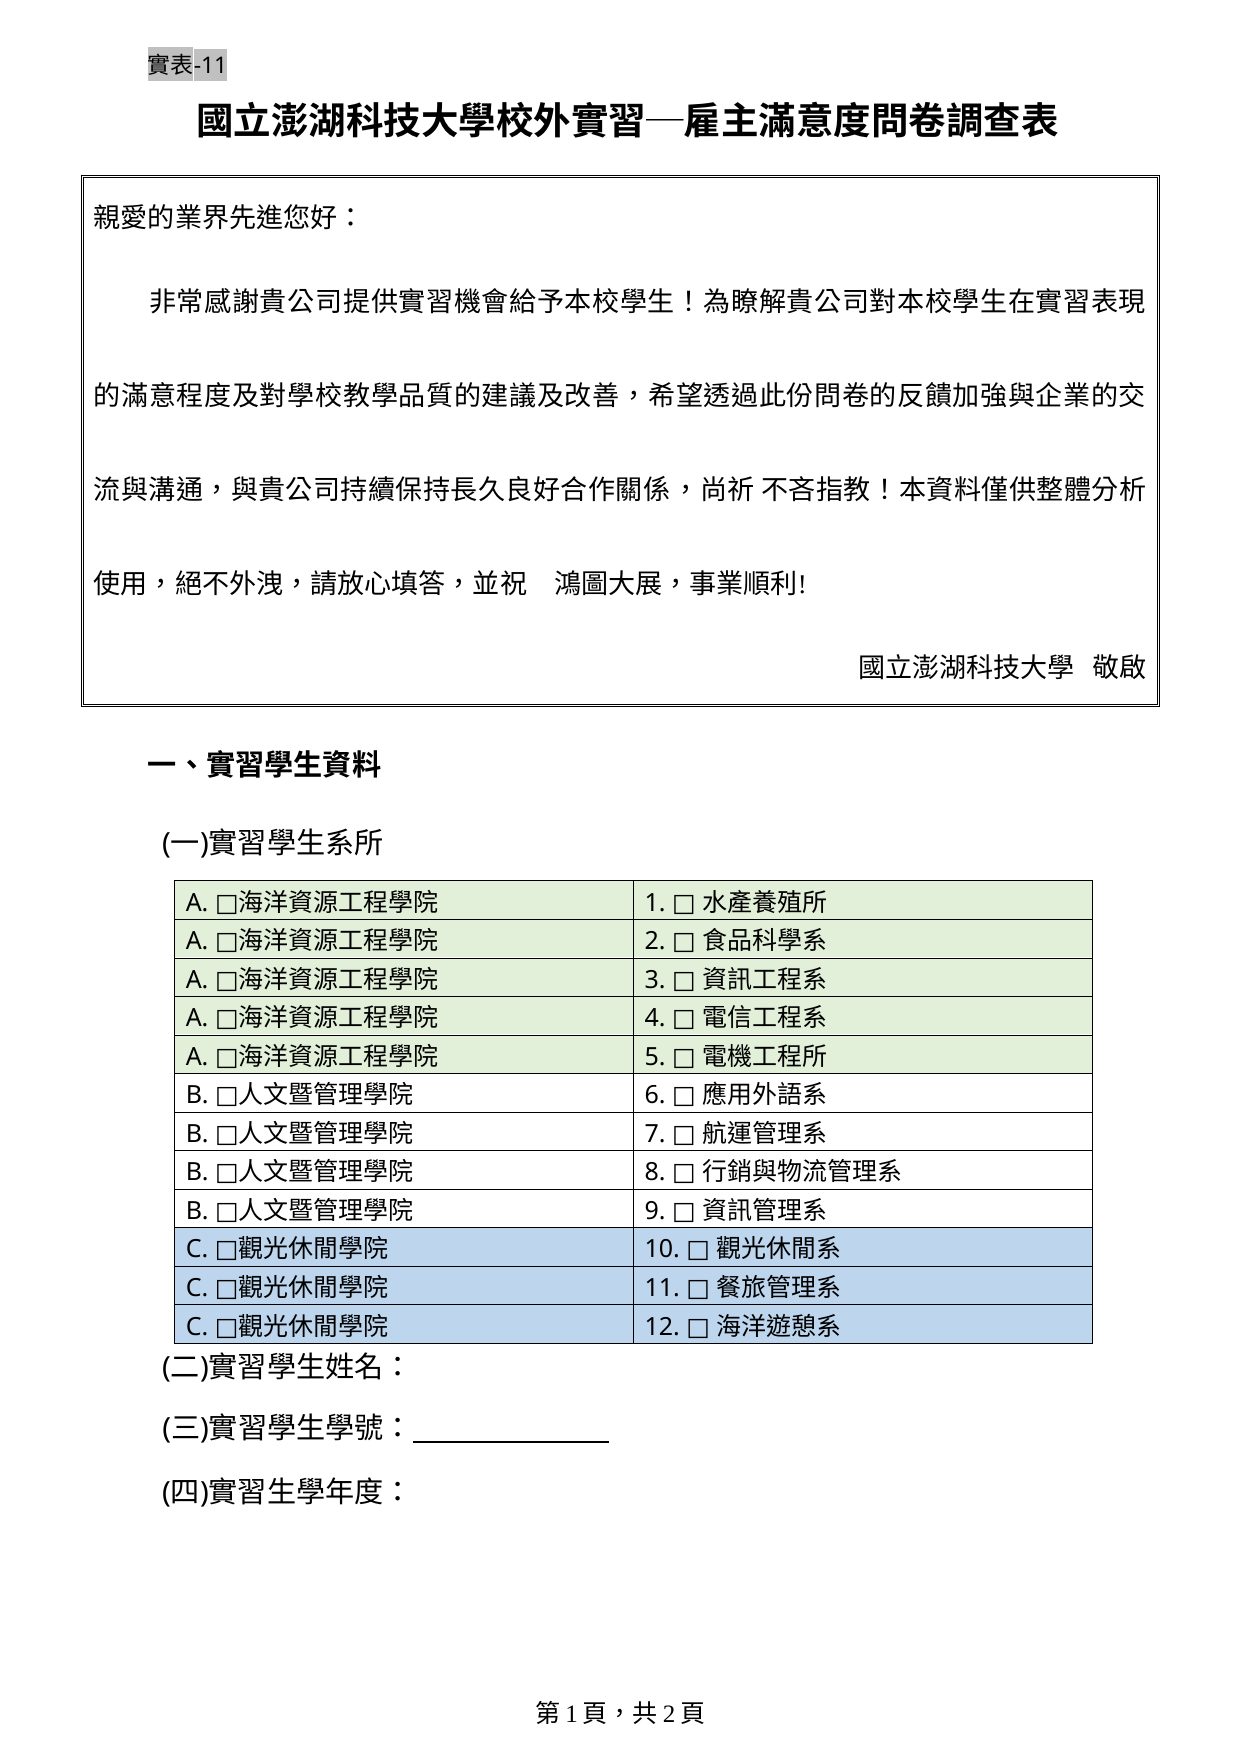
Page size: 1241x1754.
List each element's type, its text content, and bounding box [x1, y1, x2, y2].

text (三)實習學生學號： [162, 1405, 1092, 1447]
table_cell 6. □ 應用外語系 [634, 1074, 1092, 1112]
table_cell 8. □ 行銷與物流管理系 [634, 1151, 1092, 1189]
text (二)實習學生姓名： [162, 1344, 1092, 1386]
table_cell C. □觀光休閒學院 [175, 1305, 633, 1343]
table_header 親愛的業界先進您好： 非常感謝貴公司提供實習機會給予本校學生！為瞭解貴公司對本校學生在實習表現的滿意程度及對學校教學品質的建議及改善，希望透過此份問卷的反饋加強與企業的交流與溝通，與貴公司持續保持長久良好合作關係，尚祈 不吝指教！本資料僅供整體分析使用，絕不外洩，請放心填答，並祝 鴻圖大展，事業順利! 國立澎湖科技大學 敬啟 [84, 178, 1157, 703]
table_cell 3. □ 資訊工程系 [634, 959, 1092, 996]
table_cell 12. □ 海洋遊憩系 [634, 1305, 1092, 1343]
table_cell 2. □ 食品科學系 [634, 920, 1092, 957]
table_cell B. □人文暨管理學院 [175, 1190, 633, 1227]
table_cell C. □觀光休閒學院 [175, 1267, 633, 1304]
table_cell 10. □ 觀光休閒系 [634, 1228, 1092, 1266]
table_cell B. □人文暨管理學院 [175, 1113, 633, 1150]
table_cell C. □觀光休閒學院 [175, 1228, 633, 1266]
text 一、實習學生資料 [148, 725, 1092, 800]
text (一)實習學生系所 [162, 819, 1092, 862]
table_cell 7. □ 航運管理系 [634, 1113, 1092, 1150]
table_cell 4. □ 電信工程系 [634, 997, 1092, 1034]
table_cell B. □人文暨管理學院 [175, 1074, 633, 1112]
table_cell 11. □ 餐旅管理系 [634, 1267, 1092, 1304]
table_cell 5. □ 電機工程所 [634, 1036, 1092, 1073]
table_cell 9. □ 資訊管理系 [634, 1190, 1092, 1227]
list 國立澎湖科技大學校外實習─雇主滿意度問卷調查表 [162, 81, 1092, 156]
table_cell A. □海洋資源工程學院 [175, 997, 633, 1034]
text (四)實習生學年度： [162, 1468, 1092, 1511]
table_header 1. □ 水產養殖所 [634, 881, 1092, 919]
table_cell A. □海洋資源工程學院 [175, 920, 633, 957]
table_cell B. □人文暨管理學院 [175, 1151, 633, 1189]
table_cell A. □海洋資源工程學院 [175, 959, 633, 996]
table_header A. □海洋資源工程學院 [175, 881, 633, 919]
table_cell A. □海洋資源工程學院 [175, 1036, 633, 1073]
